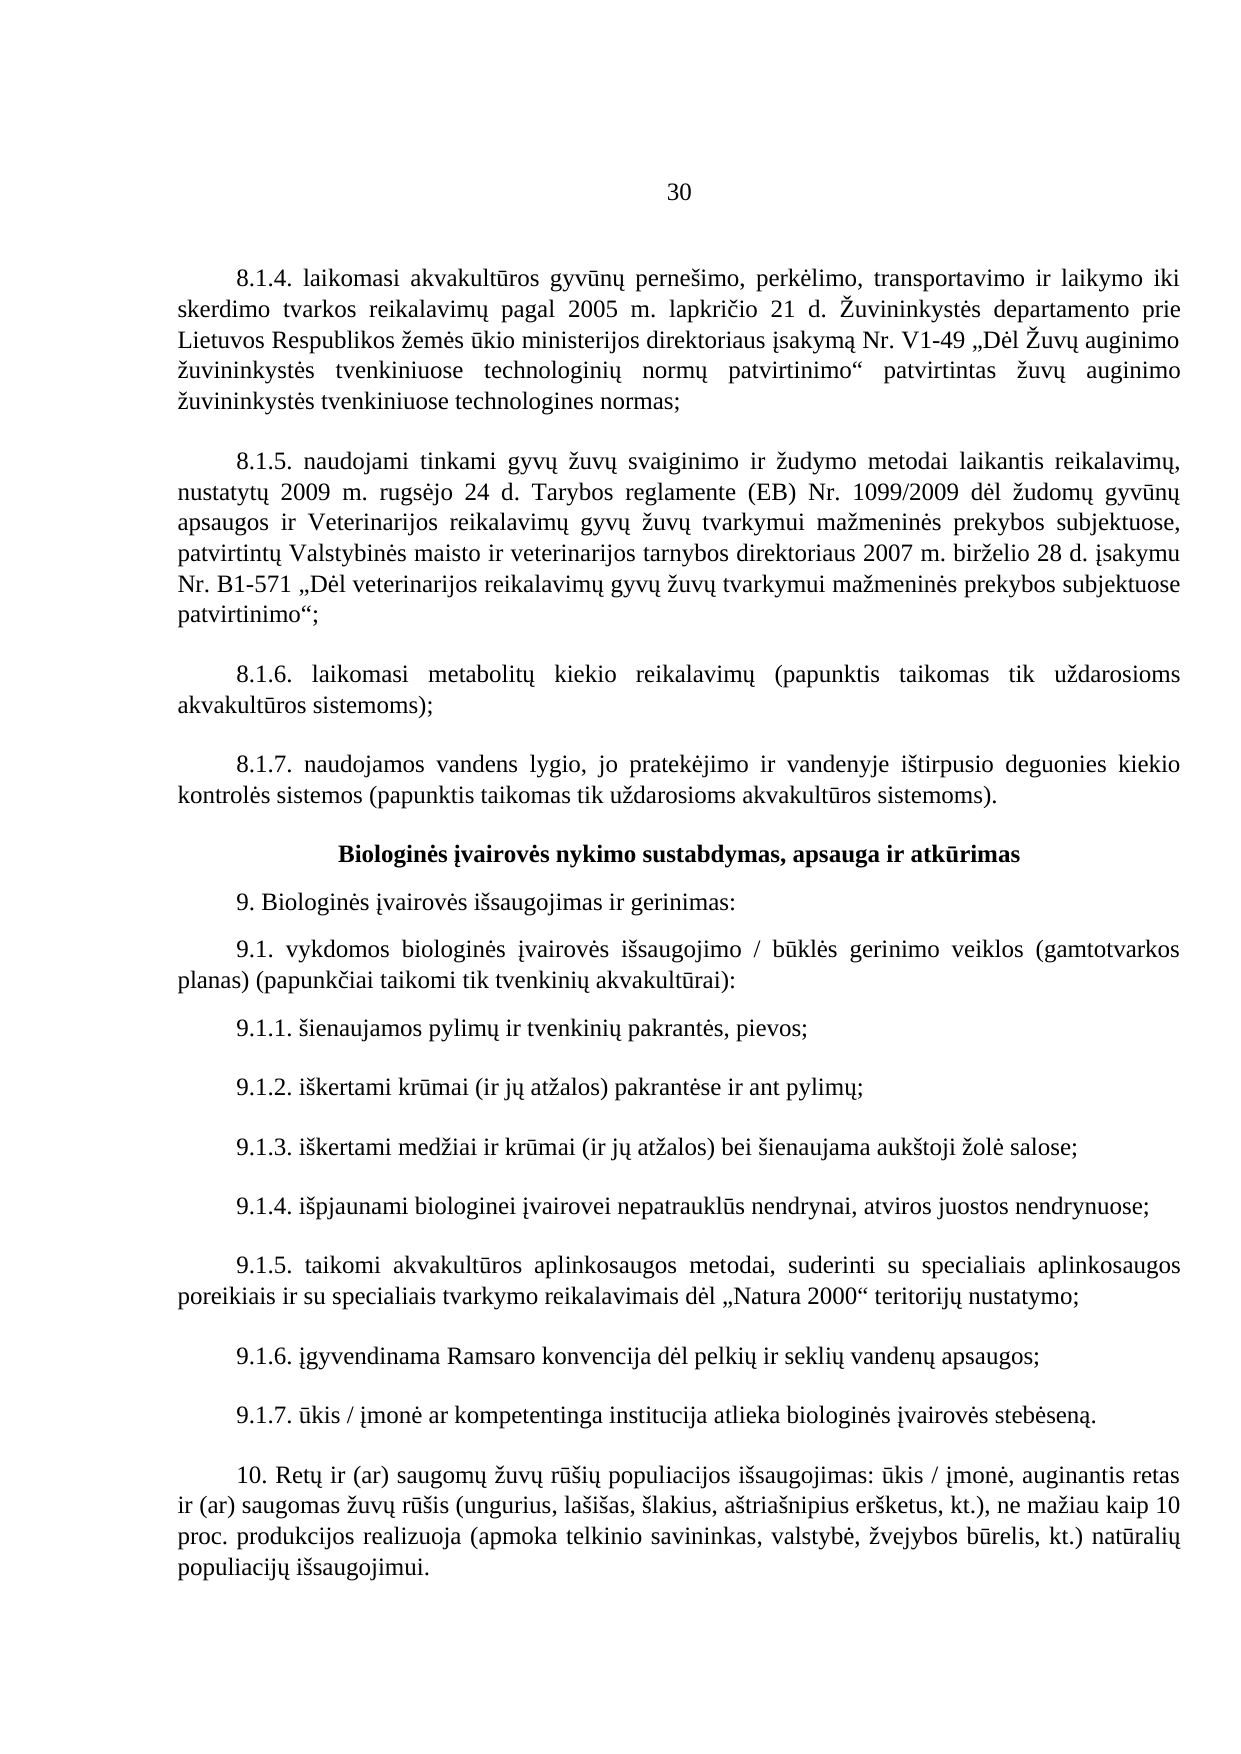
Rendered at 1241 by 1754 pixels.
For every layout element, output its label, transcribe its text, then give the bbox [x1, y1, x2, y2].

text 9.1.4. išpjaunami biologinei įvairovei nepatrauklūs nendrynai, atviros juostos nendrynuose; [177, 1191, 1181, 1220]
text 9.1.5. taikomi akvakultūros aplinkosaugos metodai, suderinti su specialiais aplinkosaugos poreikiais ir su specialiais tvarkymo reikalavimais dėl „Natura 2000“ teritorijų nustatymo; [177, 1251, 1181, 1310]
text Biologinės įvairovės nykimo sustabdymas, apsauga ir atkūrimas [177, 839, 1181, 868]
text 8.1.7. naudojamos vandens lygio, jo pratekėjimo ir vandenyje ištirpusio deguonies kiekio kontrolės sistemos (papunktis taikomas tik uždarosioms akvakultūros sistemoms). [177, 749, 1181, 809]
text 9.1.1. šienaujamos pylimų ir tvenkinių pakrantės, pievos; [177, 1013, 1181, 1041]
text 10. Retų ir (ar) saugomų žuvų rūšių populiacijos išsaugojimas: ūkis / įmonė, auginantis retas ir (ar) saugomas žuvų rūšis (ungurius, lašišas, šlakius, aštriašnipius eršketus, kt.), ne mažiau kaip 10 proc. produkcijos realizuoja (apmoka telkinio savininkas, valstybė, žvejybos būrelis, kt.) natūralių populiacijų išsaugojimui. [177, 1460, 1181, 1581]
text 9.1.6. įgyvendinama Ramsaro konvencija dėl pelkių ir seklių vandenų apsaugos; [177, 1341, 1181, 1369]
text 8.1.5. naudojami tinkami gyvų žuvų svaiginimo ir žudymo metodai laikantis reikalavimų, nustatytų 2009 m. rugsėjo 24 d. Tarybos reglamente (EB) Nr. 1099/2009 dėl žudomų gyvūnų apsaugos ir Veterinarijos reikalavimų gyvų žuvų tvarkymui mažmeninės prekybos subjektuose, patvirtintų Valstybinės maisto ir veterinarijos tarnybos direktoriaus 2007 m. birželio 28 d. įsakymu Nr. B1-571 „Dėl veterinarijos reikalavimų gyvų žuvų tvarkymui mažmeninės prekybos subjektuose patvirtinimo“; [177, 446, 1181, 628]
text 9.1.2. iškertami krūmai (ir jų atžalos) pakrantėse ir ant pylimų; [177, 1072, 1181, 1101]
text 8.1.6. laikomasi metabolitų kiekio reikalavimų (papunktis taikomas tik uždarosioms akvakultūros sistemoms); [177, 659, 1181, 718]
text 9.1.7. ūkis / įmonė ar kompetentinga institucija atlieka biologinės įvairovės stebėseną. [177, 1400, 1181, 1429]
text 9.1.3. iškertami medžiai ir krūmai (ir jų atžalos) bei šienaujama aukštoji žolė salose; [177, 1132, 1181, 1160]
text 9.1. vykdomos biologinės įvairovės išsaugojimo / būklės gerinimo veiklos (gamtotvarkos planas) (papunkčiai taikomi tik tvenkinių akvakultūrai): [177, 934, 1181, 994]
text 8.1.4. laikomasi akvakultūros gyvūnų pernešimo, perkėlimo, transportavimo ir laikymo iki skerdimo tvarkos reikalavimų pagal 2005 m. lapkričio 21 d. Žuvininkystės departamento prie Lietuvos Respublikos žemės ūkio ministerijos direktoriaus įsakymą Nr. V1-49 „Dėl Žuvų auginimo žuvininkystės tvenkiniuose technologinių normų patvirtinimo“ patvirtintas žuvų auginimo žuvininkystės tvenkiniuose technologines normas; [177, 263, 1181, 415]
text 9. Biologinės įvairovės išsaugojimas ir gerinimas: [177, 887, 1181, 916]
